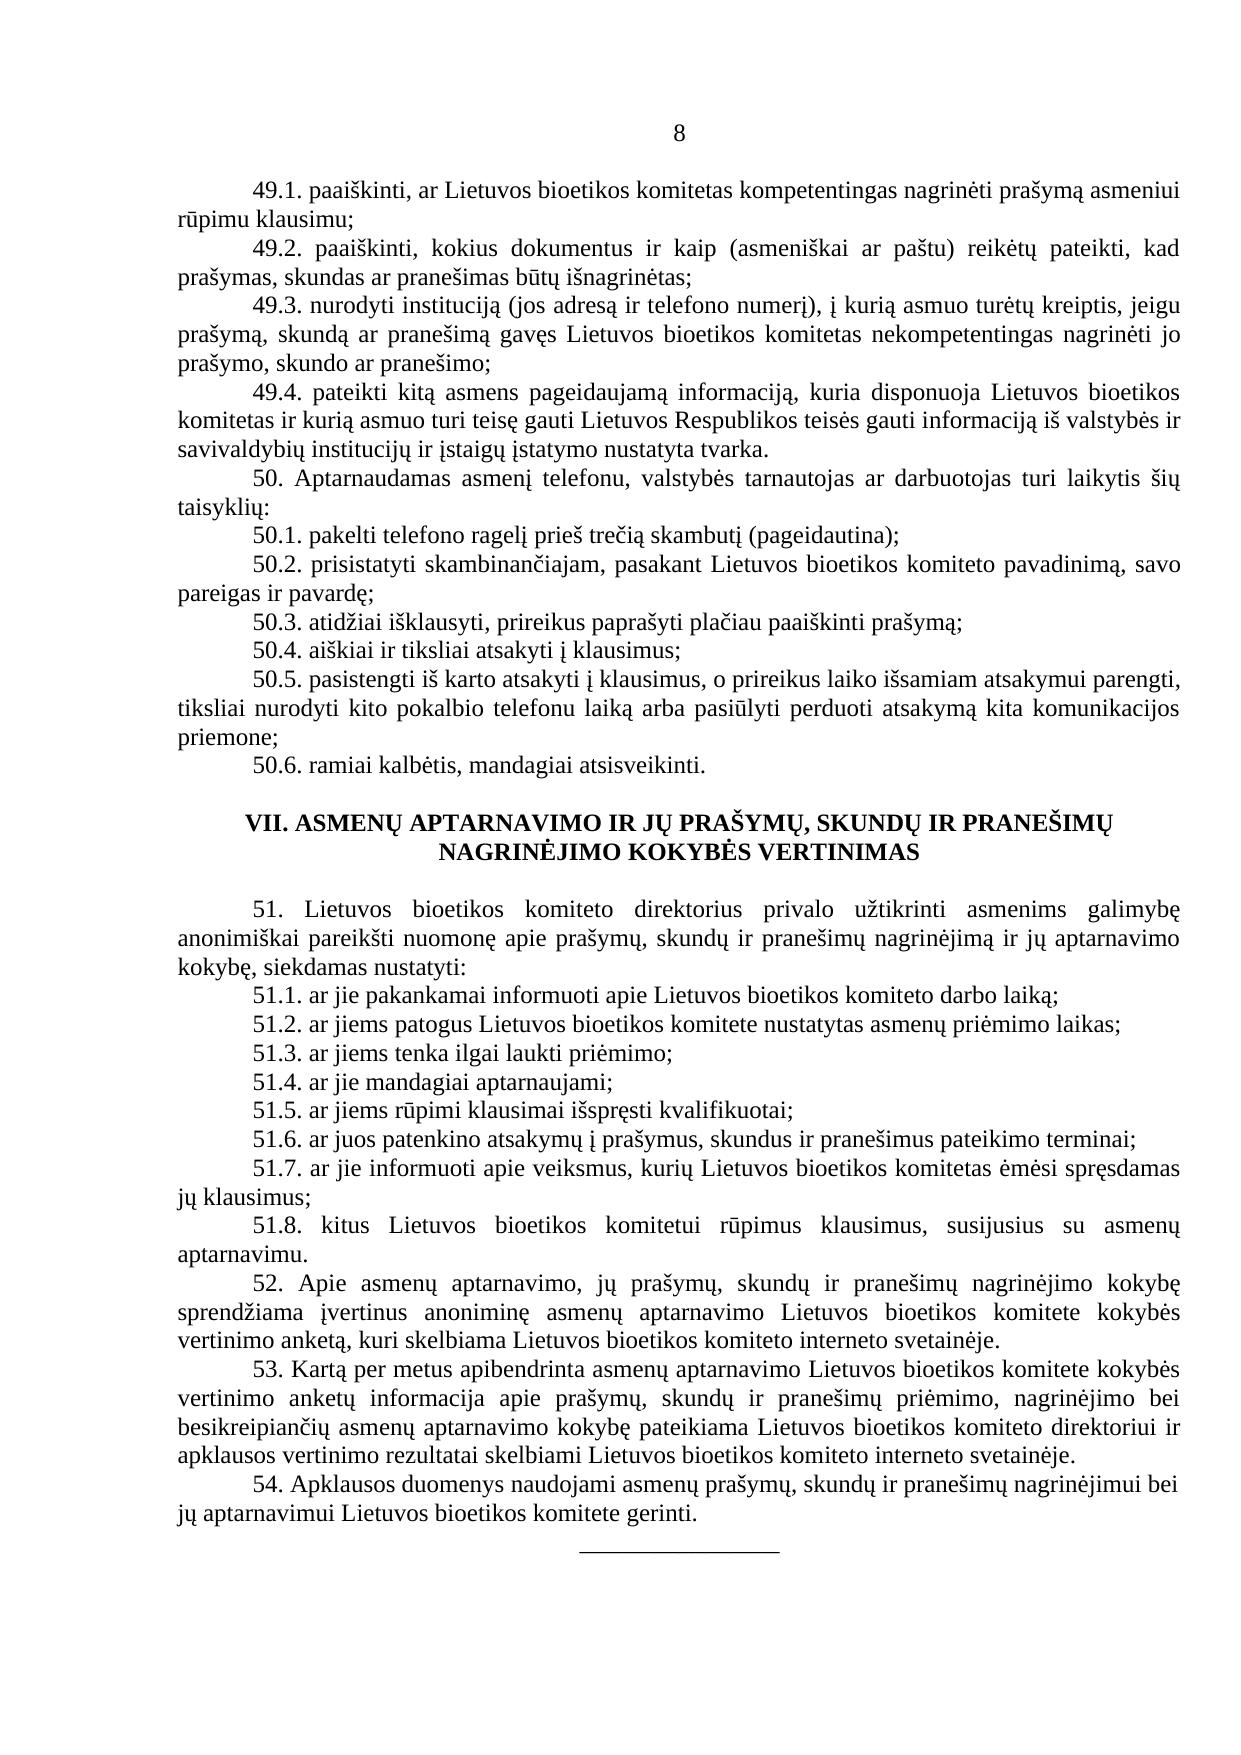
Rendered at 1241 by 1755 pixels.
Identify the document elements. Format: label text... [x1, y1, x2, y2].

text 52. Apie asmenų aptarnavimo, jų prašymų, skundų ir pranešimų nagrinėjimo kokybę sprendžiama įvertinus anoniminę asmenų aptarnavimo Lietuvos bioetikos komitete kokybės vertinimo anketą, kuri skelbiama Lietuvos bioetikos komiteto interneto svetainėje. [177, 1268, 1181, 1354]
text 50.3. atidžiai išklausyti, prireikus paprašyti plačiau paaiškinti prašymą; [177, 607, 1181, 636]
text jų aptarnavimui Lietuvos bioetikos komitete gerinti. [177, 1498, 1181, 1527]
text 49.3. nurodyti instituciją (jos adresą ir telefono numerį), į kurią asmuo turėtų kreiptis, jeigu prašymą, skundą ar pranešimą gavęs Lietuvos bioetikos komitetas nekompetentingas nagrinėti jo prašymo, skundo ar pranešimo; [177, 291, 1181, 377]
text 51.4. ar jie mandagiai aptarnaujami; [177, 1067, 1181, 1096]
text 49.1. paaiškinti, ar Lietuvos bioetikos komitetas kompetentingas nagrinėti prašymą asmeniui rūpimu klausimu; [177, 176, 1181, 233]
text 50.4. aiškiai ir tiksliai atsakyti į klausimus; [177, 636, 1181, 664]
text 49.2. paaiškinti, kokius dokumentus ir kaip (asmeniškai ar paštu) reikėtų pateikti, kad prašymas, skundas ar pranešimas būtų išnagrinėtas; [177, 233, 1181, 291]
text 50.2. prisistatyti skambinančiajam, pasakant Lietuvos bioetikos komiteto pavadinimą, savo pareigas ir pavardę; [177, 549, 1181, 607]
text 50. Aptarnaudamas asmenį telefonu, valstybės tarnautojas ar darbuotojas turi laikytis šių taisyklių: [177, 463, 1181, 521]
text 51.1. ar jie pakankamai informuoti apie Lietuvos bioetikos komiteto darbo laiką; [177, 981, 1181, 1009]
text 51.3. ar jiems tenka ilgai laukti priėmimo; [177, 1038, 1181, 1067]
text 51.5. ar jiems rūpimi klausimai išspręsti kvalifikuotai; [177, 1096, 1181, 1124]
text 51. Lietuvos bioetikos komiteto direktorius privalo užtikrinti asmenims galimybę anonimiškai pareikšti nuomonę apie prašymų, skundų ir pranešimų nagrinėjimą ir jų aptarnavimo kokybę, siekdamas nustatyti: [177, 894, 1181, 981]
text 50.1. pakelti telefono ragelį prieš trečią skambutį (pageidautina); [177, 521, 1181, 549]
text VII. ASMENŲ APTARNAVIMO IR JŲ PRAŠYMŲ, SKUNDŲ IR PRANEŠIMŲ NAGRINĖJIMO KOKYBĖS VERTINIMAS [177, 808, 1181, 866]
text 54. Apklausos duomenys naudojami asmenų prašymų, skundų ir pranešimų nagrinėjimui bei [177, 1469, 1181, 1498]
text 53. Kartą per metus apibendrinta asmenų aptarnavimo Lietuvos bioetikos komitete kokybės vertinimo anketų informacija apie prašymų, skundų ir pranešimų priėmimo, nagrinėjimo bei besikreipiančių asmenų aptarnavimo kokybę pateikiama Lietuvos bioetikos komiteto direktoriui ir apklausos vertinimo rezultatai skelbiami Lietuvos bioetikos komiteto interneto svetainėje. [177, 1354, 1181, 1469]
text 51.6. ar juos patenkino atsakymų į prašymus, skundus ir pranešimus pateikimo terminai; [177, 1124, 1181, 1153]
text 50.5. pasistengti iš karto atsakyti į klausimus, o prireikus laiko išsamiam atsakymui parengti, tiksliai nurodyti kito pokalbio telefonu laiką arba pasiūlyti perduoti atsakymą kita komunikacijos priemone; [177, 664, 1181, 751]
text 51.8. kitus Lietuvos bioetikos komitetui rūpimus klausimus, susijusius su asmenų aptarnavimu. [177, 1211, 1181, 1268]
text 50.6. ramiai kalbėtis, mandagiai atsisveikinti. [177, 751, 1181, 779]
text 51.7. ar jie informuoti apie veiksmus, kurių Lietuvos bioetikos komitetas ėmėsi spręsdamas jų klausimus; [177, 1153, 1181, 1211]
text ________________ [177, 1527, 1181, 1556]
text 51.2. ar jiems patogus Lietuvos bioetikos komitete nustatytas asmenų priėmimo laikas; [177, 1009, 1181, 1038]
text 49.4. pateikti kitą asmens pageidaujamą informaciją, kuria disponuoja Lietuvos bioetikos komitetas ir kurią asmuo turi teisę gauti Lietuvos Respublikos teisės gauti informaciją iš valstybės ir savivaldybių institucijų ir įstaigų įstatymo nustatyta tvarka. [177, 377, 1181, 463]
